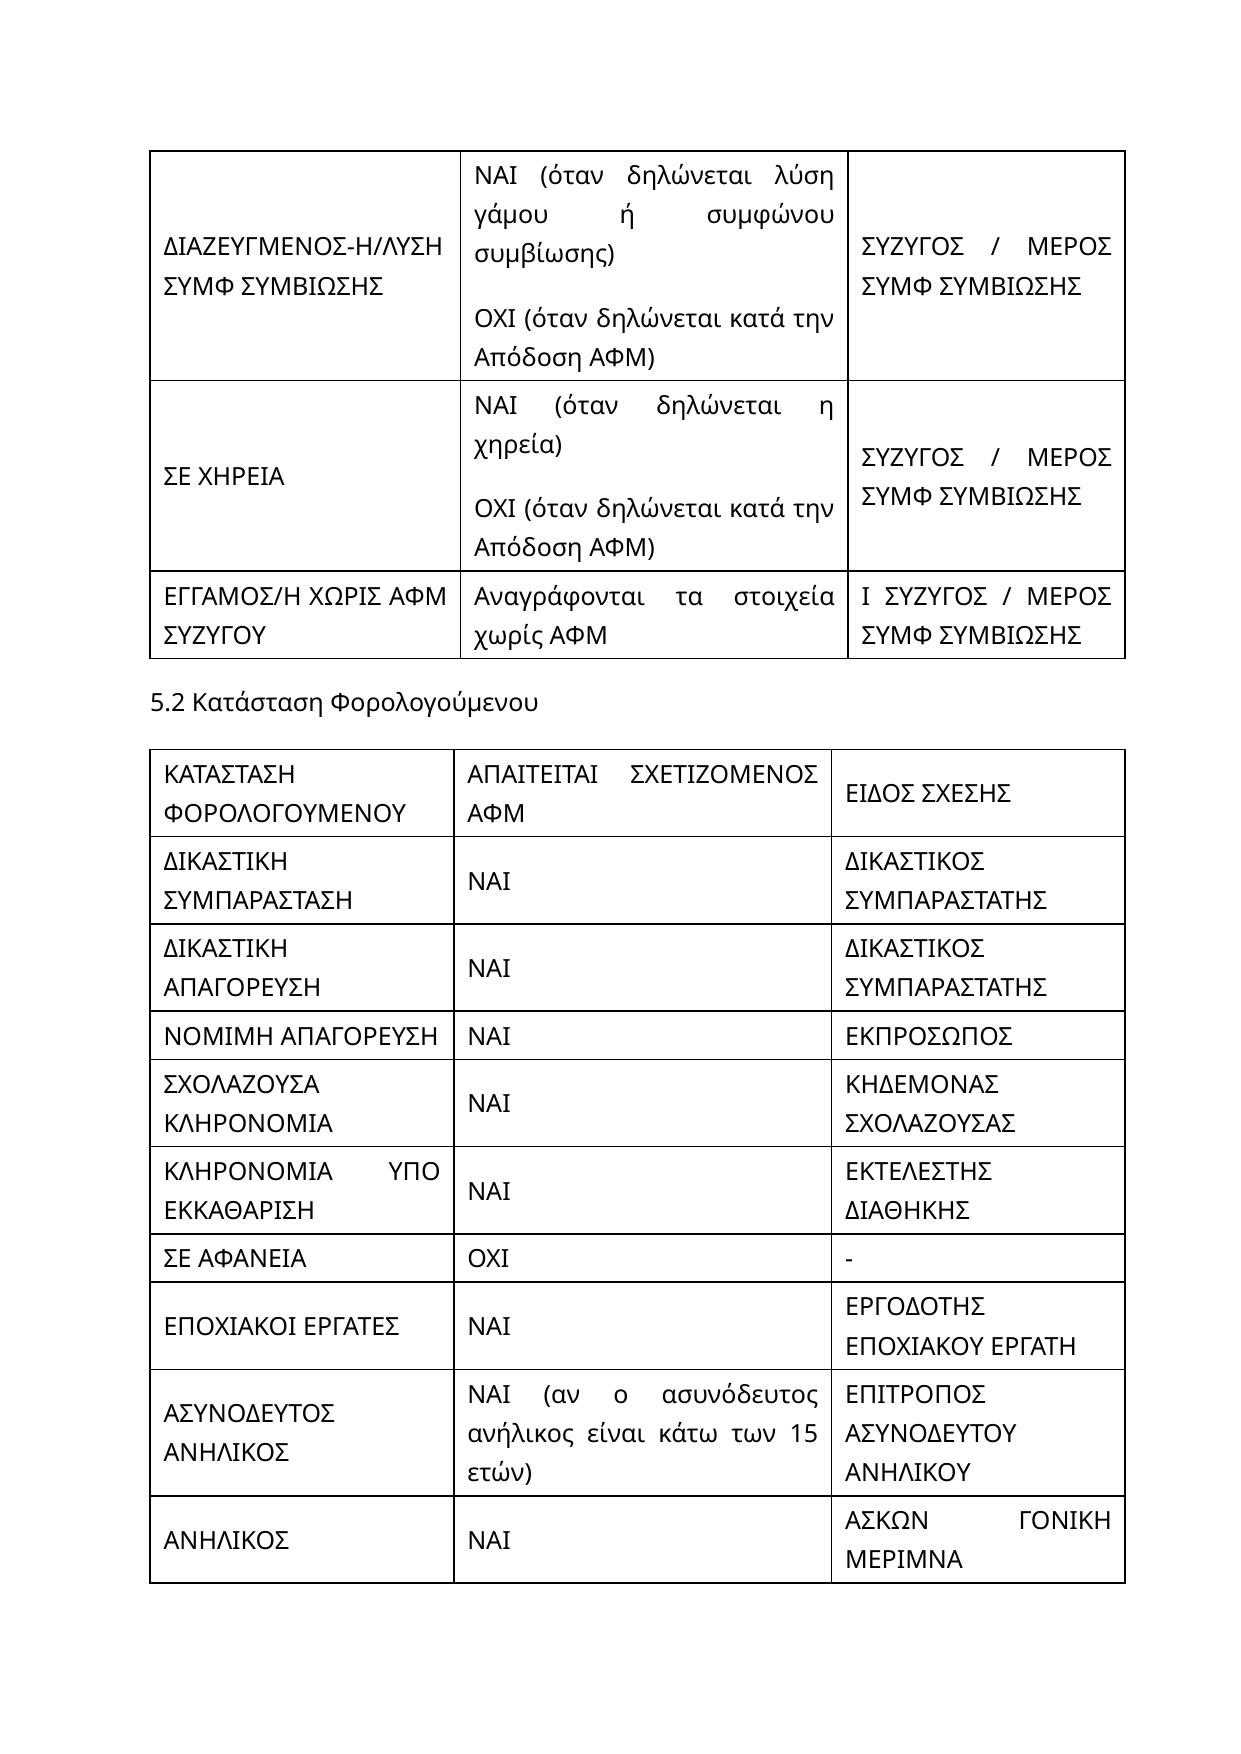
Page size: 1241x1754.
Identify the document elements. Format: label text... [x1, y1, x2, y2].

table_header ΕΙΔΟΣ ΣΧΕΣΗΣ [832, 750, 1124, 836]
table_cell ΑΝΗΛΙΚΟΣ [151, 1497, 453, 1582]
table_cell ΝΑΙ (όταν δηλώνεται η χηρεία) ΟΧΙ (όταν δηλώνεται κατά την Απόδοση ΑΦΜ) [461, 381, 847, 570]
table_cell ΔΙΚΑΣΤΙΚΗ ΣΥΜΠΑΡΑΣΤΑΣΗ [151, 837, 453, 923]
table_cell - [832, 1235, 1124, 1281]
table_cell ΕΡΓΟΔΟΤΗΣ ΕΠΟΧΙΑΚΟΥ ΕΡΓΑΤΗ [832, 1283, 1124, 1368]
table_cell ΑΣΥΝΟΔΕΥΤΟΣ ΑΝΗΛΙΚΟΣ [151, 1370, 453, 1495]
table_cell ΔΙΚΑΣΤΙΚΟΣ ΣΥΜΠΑΡΑΣΤΑΤΗΣ [832, 837, 1124, 923]
table_cell ΟΧΙ [455, 1235, 831, 1281]
table_cell Αναγράφονται τα στοιχεία χωρίς ΑΦΜ [461, 572, 847, 658]
table_cell ΝΑΙ [455, 1497, 831, 1582]
table_cell ΝΑΙ (αν ο ασυνόδευτος ανήλικος είναι κάτω των 15 ετών) [455, 1370, 831, 1495]
table_cell ΕΚΠΡΟΣΩΠΟΣ [832, 1012, 1124, 1058]
table_header ΚΑΤΑΣΤΑΣΗ ΦΟΡΟΛΟΓΟΥΜΕΝΟΥ [151, 750, 453, 836]
table_cell ΔΙΑΖΕΥΓΜΕΝΟΣ-Η/ΛΥΣΗ ΣΥΜΦ ΣΥΜΒΙΩΣΗΣ [151, 152, 460, 380]
table_cell ΝΑΙ [455, 1283, 831, 1368]
table_cell ΔΙΚΑΣΤΙΚΗ ΑΠΑΓΟΡΕΥΣΗ [151, 925, 453, 1010]
table_cell ΝΑΙ [455, 1060, 831, 1146]
table_cell ΝΟΜΙΜΗ ΑΠΑΓΟΡΕΥΣΗ [151, 1012, 453, 1058]
table_cell ΑΣΚΩΝ ΓΟΝΙΚΗ ΜΕΡΙΜΝΑ [832, 1497, 1124, 1582]
table_cell ΝΑΙ [455, 1012, 831, 1058]
table_cell ΚΗΔΕΜΟΝΑΣ ΣΧΟΛΑΖΟΥΣΑΣ [832, 1060, 1124, 1146]
table_cell ΕΠΟΧΙΑΚΟΙ ΕΡΓΑΤΕΣ [151, 1283, 453, 1368]
table_cell ΣΕ ΧΗΡΕΙΑ [151, 381, 460, 570]
table_cell ΚΛΗΡΟΝΟΜΙΑ ΥΠΟ ΕΚΚΑΘΑΡΙΣΗ [151, 1147, 453, 1233]
table_cell ΕΠΙΤΡΟΠΟΣ ΑΣΥΝΟΔΕΥΤΟΥ ΑΝΗΛΙΚΟΥ [832, 1370, 1124, 1495]
table_cell ΣΕ ΑΦΑΝΕΙΑ [151, 1235, 453, 1281]
table_cell ΔΙΚΑΣΤΙΚΟΣ ΣΥΜΠΑΡΑΣΤΑΤΗΣ [832, 925, 1124, 1010]
table_cell ΝΑΙ [455, 837, 831, 923]
table_cell ΣΧΟΛΑΖΟΥΣΑ ΚΛΗΡΟΝΟΜΙΑ [151, 1060, 453, 1146]
table_cell ΝΑΙ [455, 1147, 831, 1233]
table_header ΑΠΑΙΤΕΙΤΑΙ ΣΧΕΤΙΖΟΜΕΝΟΣ ΑΦΜ [455, 750, 831, 836]
table_cell I ΣΥΖΥΓΟΣ / ΜΕΡΟΣ ΣΥΜΦ ΣΥΜΒΙΩΣΗΣ [849, 572, 1124, 658]
text 5.2 Κατάσταση Φορολογούμενου [150, 684, 1090, 718]
table_cell ΣΥΖΥΓΟΣ / ΜΕΡΟΣ ΣΥΜΦ ΣΥΜΒΙΩΣΗΣ [849, 381, 1124, 570]
table_cell ΕΚΤΕΛΕΣΤΗΣ ΔΙΑΘΗΚΗΣ [832, 1147, 1124, 1233]
table_cell ΣΥΖΥΓΟΣ / ΜΕΡΟΣ ΣΥΜΦ ΣΥΜΒΙΩΣΗΣ [849, 152, 1124, 380]
table_cell ΝΑΙ [455, 925, 831, 1010]
table_cell ΕΓΓΑΜΟΣ/Η ΧΩΡΙΣ ΑΦΜ ΣΥΖΥΓΟΥ [151, 572, 460, 658]
table_cell ΝΑΙ (όταν δηλώνεται λύση γάμου ή συμφώνου συμβίωσης) ΟΧΙ (όταν δηλώνεται κατά την Απόδοση ΑΦΜ) [461, 152, 847, 380]
